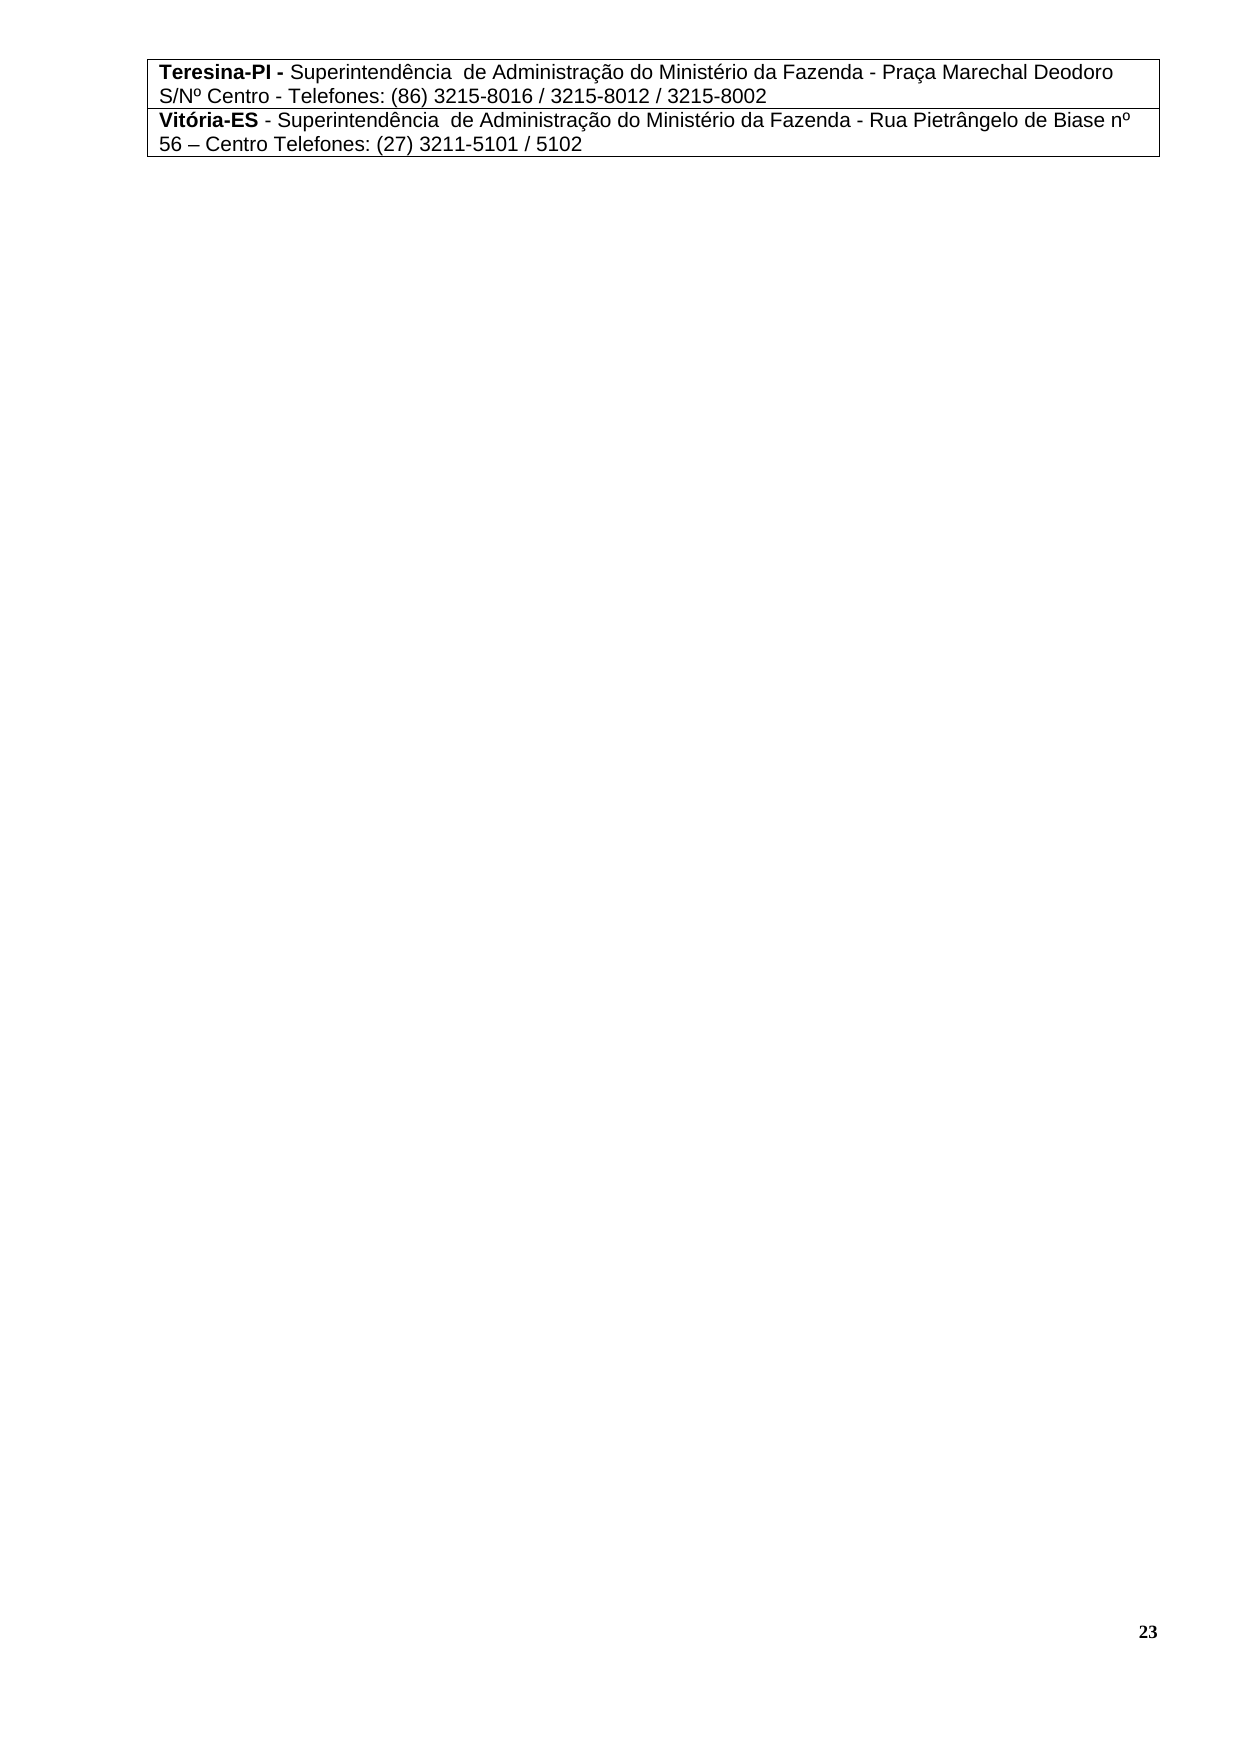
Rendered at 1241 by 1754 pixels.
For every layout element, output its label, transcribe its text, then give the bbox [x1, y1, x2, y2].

table_cell Teresina-PI - Superintendência de Administração do Ministério da Fazenda - Praça Marechal Deodoro S/Nº Centro - Telefones: (86) 3215-8016 / 3215-8012 / 3215-8002 [148, 60, 1159, 107]
table_cell Vitória-ES - Superintendência de Administração do Ministério da Fazenda - Rua Pietrângelo de Biase nº 56 – Centro Telefones: (27) 3211-5101 / 5102 [148, 109, 1159, 156]
